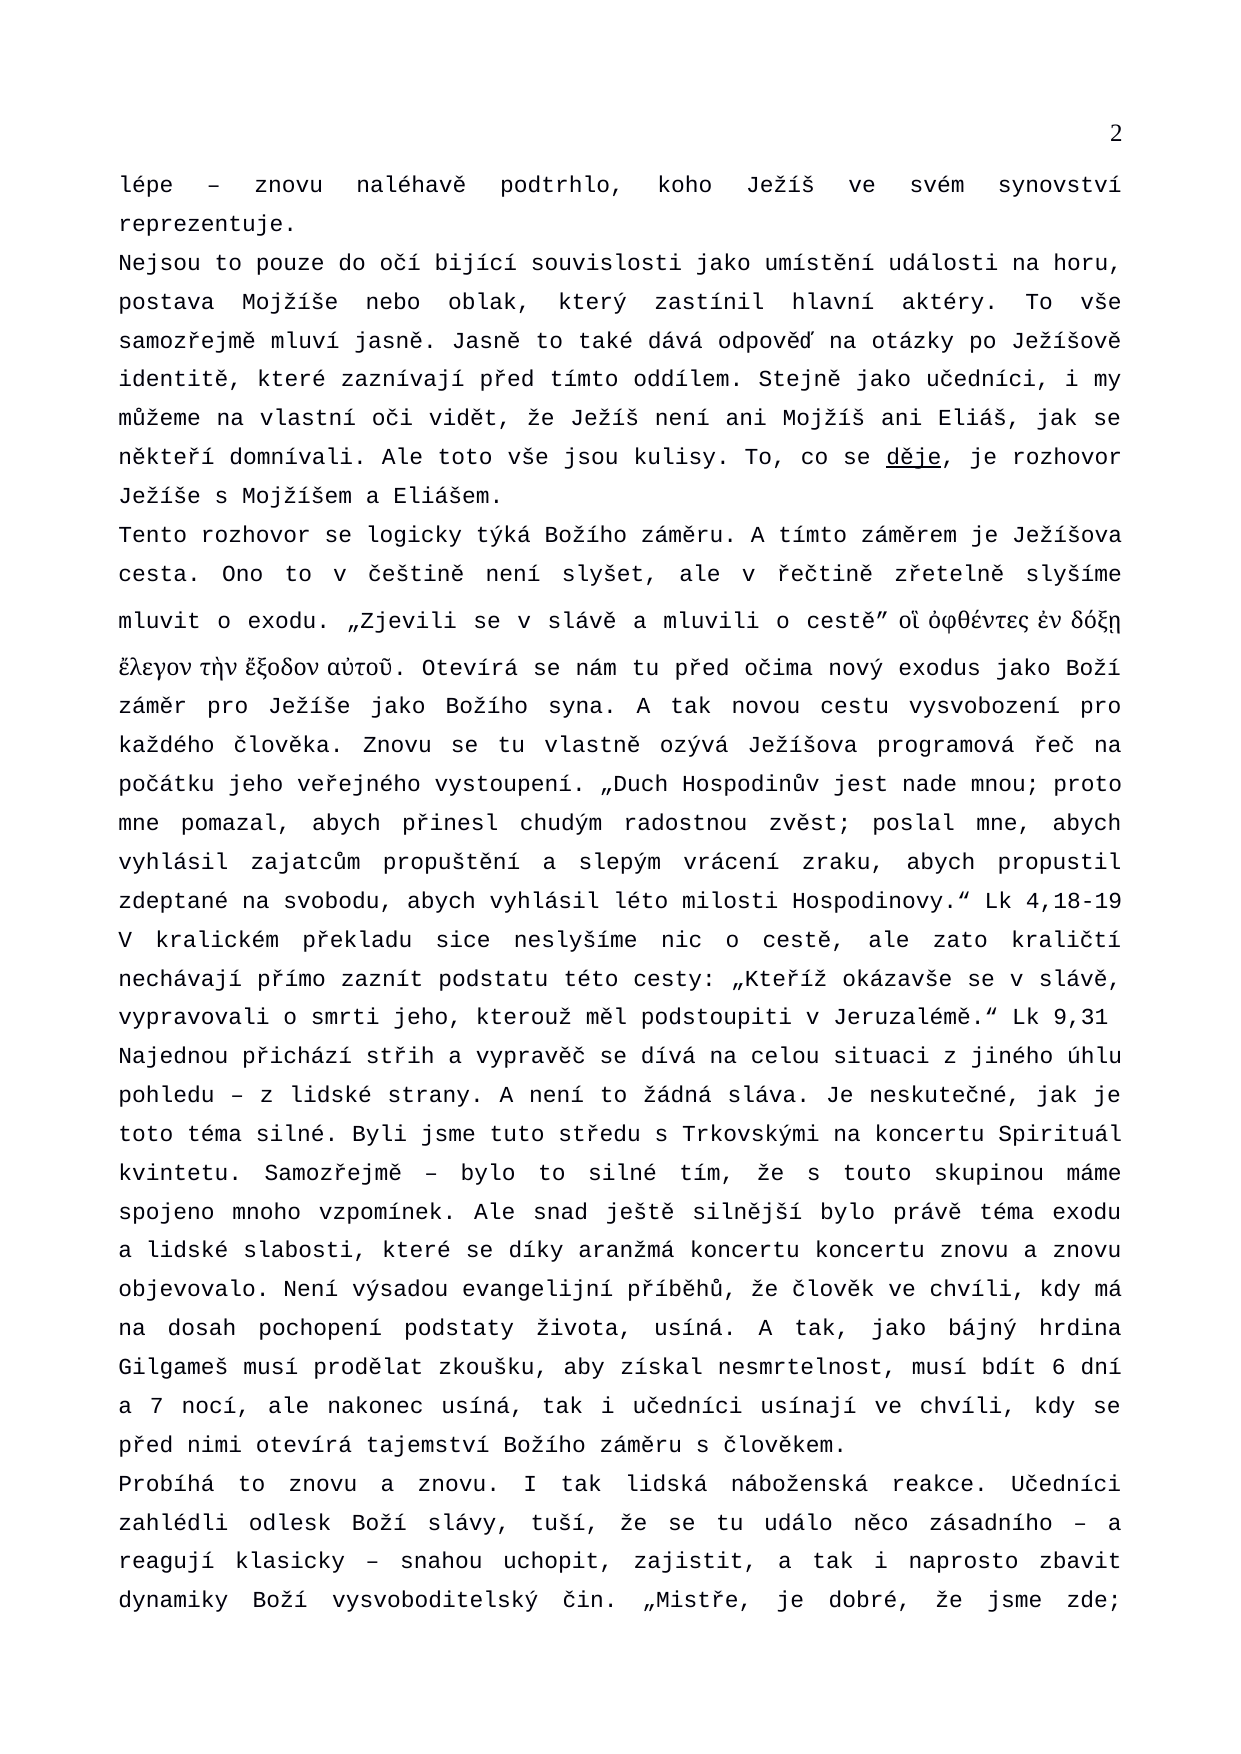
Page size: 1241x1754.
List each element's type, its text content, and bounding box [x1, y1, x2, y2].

text Probíhá to znovu a znovu. I tak lidská náboženská reakce. Učedníci zahlédli odlesk Boží slávy, tuší, že se tu událo něco zásadního – a reagují klasicky – snahou uchopit, zajistit, a tak i naprosto zbavit dynamiky Boží vysvoboditelský čin. „Mistře, je dobré, že jsme zde; [118, 1472, 1122, 1614]
text Tento rozhovor se logicky týká Božího záměru. A tímto záměrem je Ježíšova cesta. Ono to v češtině není slyšet, ale v řečtině zřetelně slyšíme mluvit o exodu. „Zjevili se v slávě a mluvili o cestě” οἳ ὀφθέντες ἐν δόξῃ ἔλεγον τὴν ἔξοδον αὐτοῦ. Otevírá se nám tu před očima nový exodus jako Boží záměr pro Ježíše jako Božího syna. A tak novou cestu vysvobození pro každého člověka. Znovu se tu vlastně ozývá Ježíšova programová řeč na počátku jeho veřejného vystoupení. „Duch Hospodinův jest nade mnou; proto mne pomazal, abych přinesl chudým radostnou zvěst; poslal mne, abych vyhlásil zajatcům propuštění a slepým vrácení zraku, abych propustil zdeptané na svobodu, abych vyhlásil léto milosti Hospodinovy.“ Lk 4,18-19 V kralickém překladu sice neslyšíme nic o cestě, ale zato kraličtí nechávají přímo zaznít podstatu této cesty: „Kteříž okázavše se v slávě, vypravovali o smrti jeho, kterouž měl podstoupiti v Jeruzalémě.“ Lk 9,31 [118, 523, 1122, 1032]
text lépe – znovu naléhavě podtrhlo, koho Ježíš ve svém synovství reprezentuje. [118, 173, 1122, 238]
text Najednou přichází střih a vypravěč se dívá na celou situaci z jiného úhlu pohledu – z lidské strany. A není to žádná sláva. Je neskutečné, jak je toto téma silné. Byli jsme tuto středu s Trkovskými na koncertu Spirituál kvintetu. Samozřejmě – bylo to silné tím, že s touto skupinou máme spojeno mnoho vzpomínek. Ale snad ještě silnější bylo právě téma exodu a lidské slabosti, které se díky aranžmá koncertu koncertu znovu a znovu objevovalo. Není výsadou evangelijní příběhů, že člověk ve chvíli, kdy má na dosah pochopení podstaty života, usíná. A tak, jako bájný hrdina Gilgameš musí prodělat zkoušku, aby získal nesmrtelnost, musí bdít 6 dní a 7 nocí, ale nakonec usíná, tak i učedníci usínají ve chvíli, kdy se před nimi otevírá tajemství Božího záměru s člověkem. [118, 1044, 1122, 1459]
text Nejsou to pouze do očí bijící souvislosti jako umístění události na horu, postava Mojžíše nebo oblak, který zastínil hlavní aktéry. To vše samozřejmě mluví jasně. Jasně to také dává odpověď na otázky po Ježíšově identitě, které zaznívají před tímto oddílem. Stejně jako učedníci, i my můžeme na vlastní oči vidět, že Ježíš není ani Mojžíš ani Eliáš, jak se někteří domnívali. Ale toto vše jsou kulisy. To, co se děje, je rozhovor Ježíše s Mojžíšem a Eliášem. [118, 251, 1122, 510]
